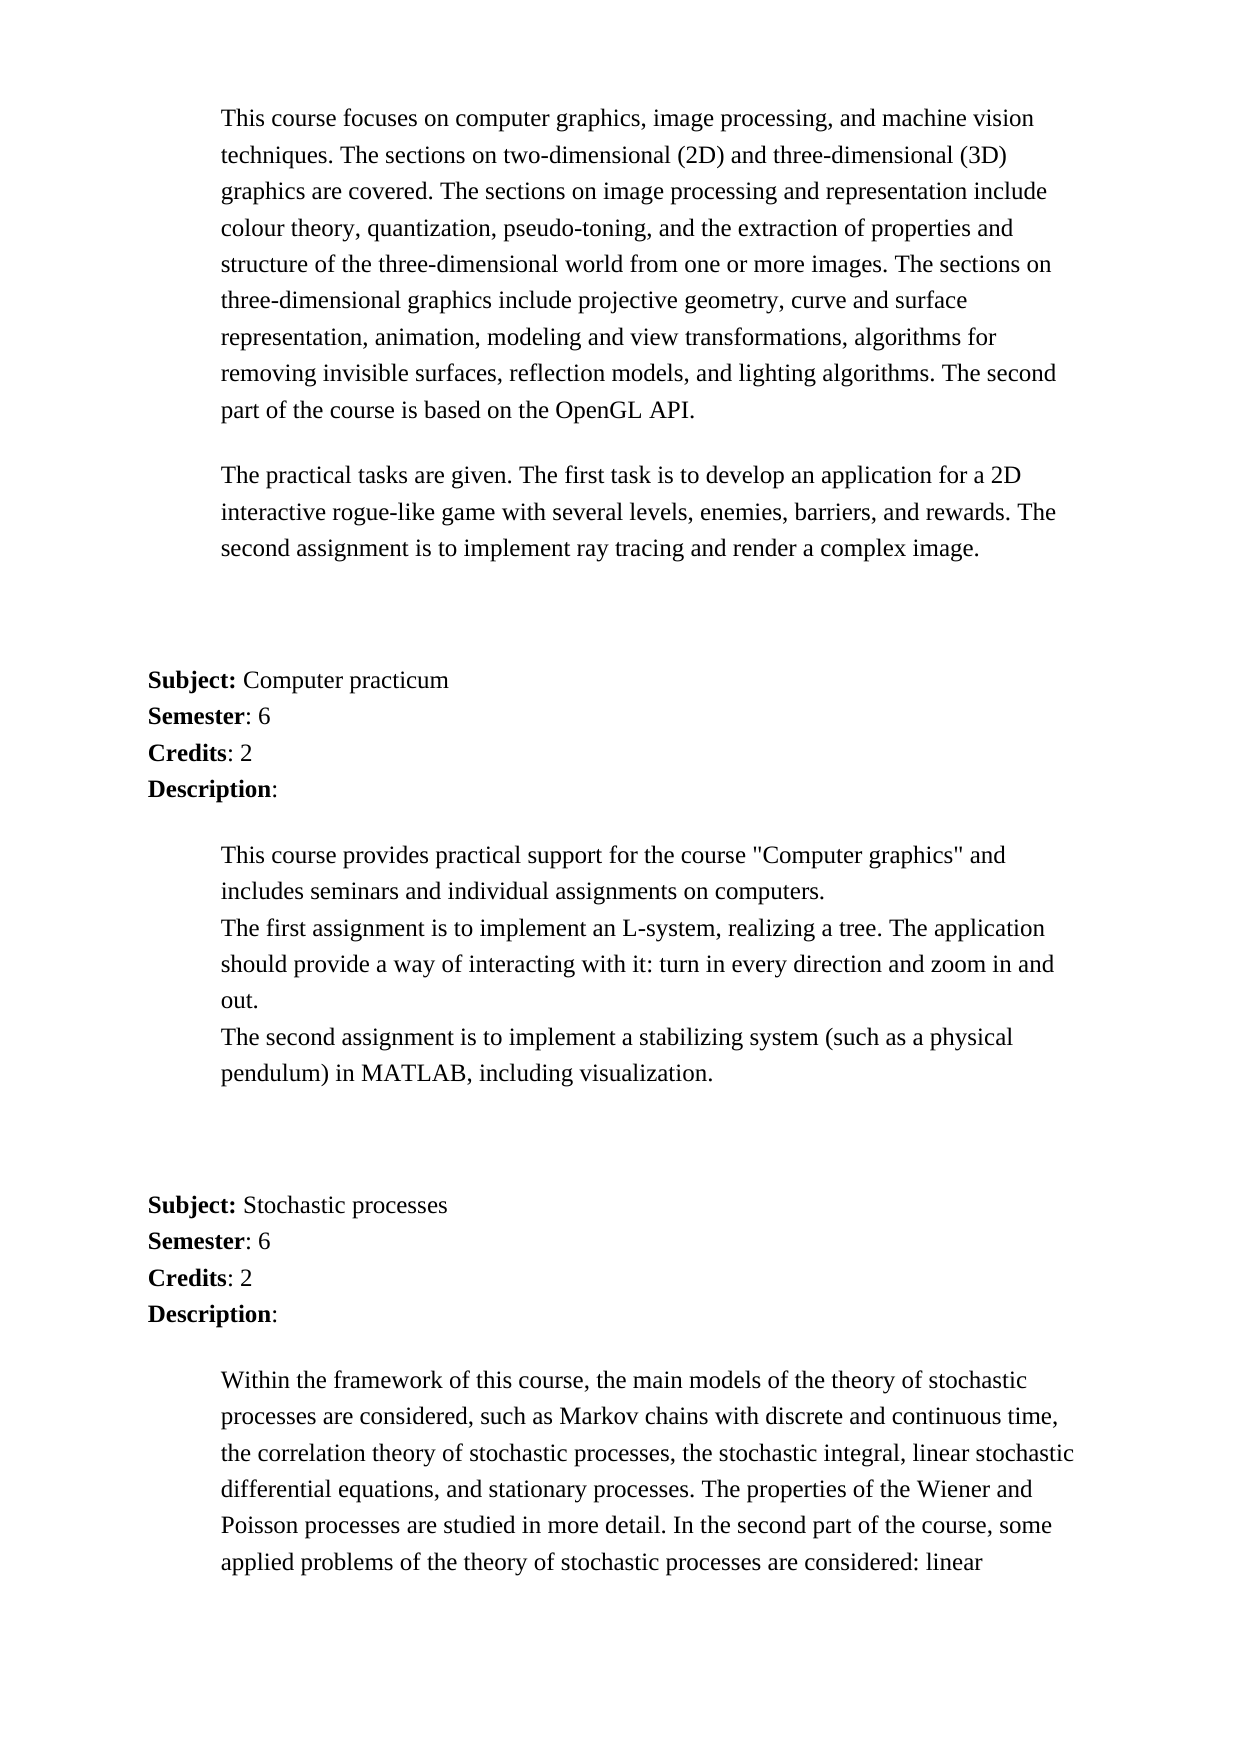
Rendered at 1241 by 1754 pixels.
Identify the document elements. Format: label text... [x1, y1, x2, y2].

text The practical tasks are given. The first task is to develop an application for a 2D interactive rogue-like game with several levels, enemies, barriers, and rewards. The second assignment is to implement ray tracing and render a complex image. [221, 461, 1091, 562]
text This course provides practical support for the course "Computer graphics" and includes seminars and individual assignments on computers. The first assignment is to implement an L-system, realizing a tree. The application should provide a way of interacting with it: turn in every direction and zoom in and out. The second assignment is to implement a stabilizing system (such as a physical pendulum) in MATLAB, including visualization. [221, 840, 1091, 1087]
text Subject: Stochastic processes Semester: 6 Credits: 2 Description: [148, 1190, 1091, 1328]
text Within the framework of this course, the main models of the theory of stochastic processes are considered, such as Markov chains with discrete and continuous time, the correlation theory of stochastic processes, the stochastic integral, linear stochastic differential equations, and stationary processes. The properties of the Wiener and Poisson processes are studied in more detail. In the second part of the course, some applied problems of the theory of stochastic processes are considered: linear [221, 1365, 1091, 1576]
text This course focuses on computer graphics, image processing, and machine vision techniques. The sections on two-dimensional (2D) and three-dimensional (3D) graphics are covered. The sections on image processing and representation include colour theory, quantization, pseudo-toning, and the extraction of properties and structure of the three-dimensional world from one or more images. The sections on three-dimensional graphics include projective geometry, curve and surface representation, animation, modeling and view transformations, algorithms for removing invisible surfaces, reflection models, and lighting algorithms. The second part of the course is based on the OpenGL API. [221, 103, 1091, 424]
text Subject: Computer practicum Semester: 6 Credits: 2 Description: [148, 665, 1091, 803]
